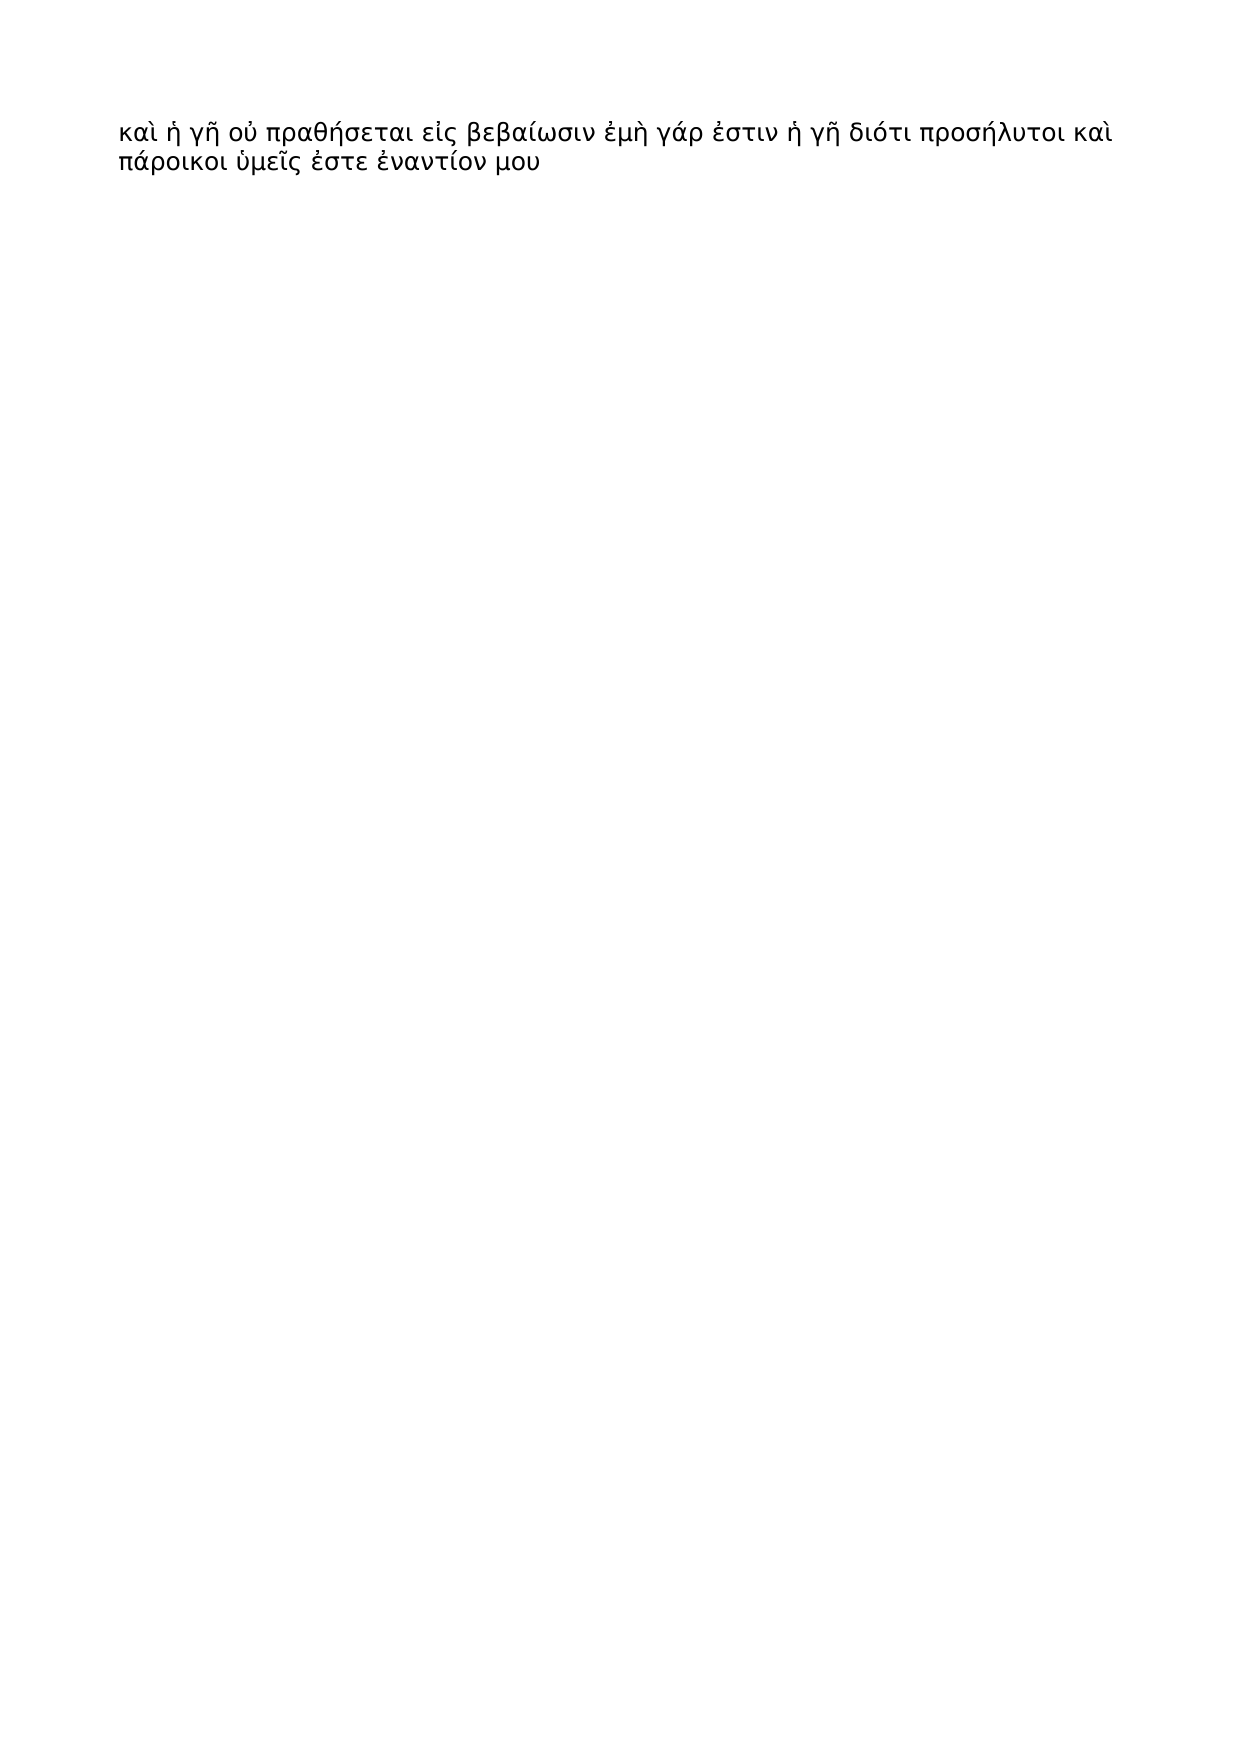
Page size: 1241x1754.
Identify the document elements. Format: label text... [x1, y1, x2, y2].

text καὶ ἡ γῆ οὐ πραθήσεται εἰς βεβαίωσιν ἐμὴ γάρ ἐστιν ἡ γῆ διότι προσήλυτοι καὶ πάροικοι ὑμεῖς ἐστε ἐναντίον μου [118, 118, 1122, 176]
